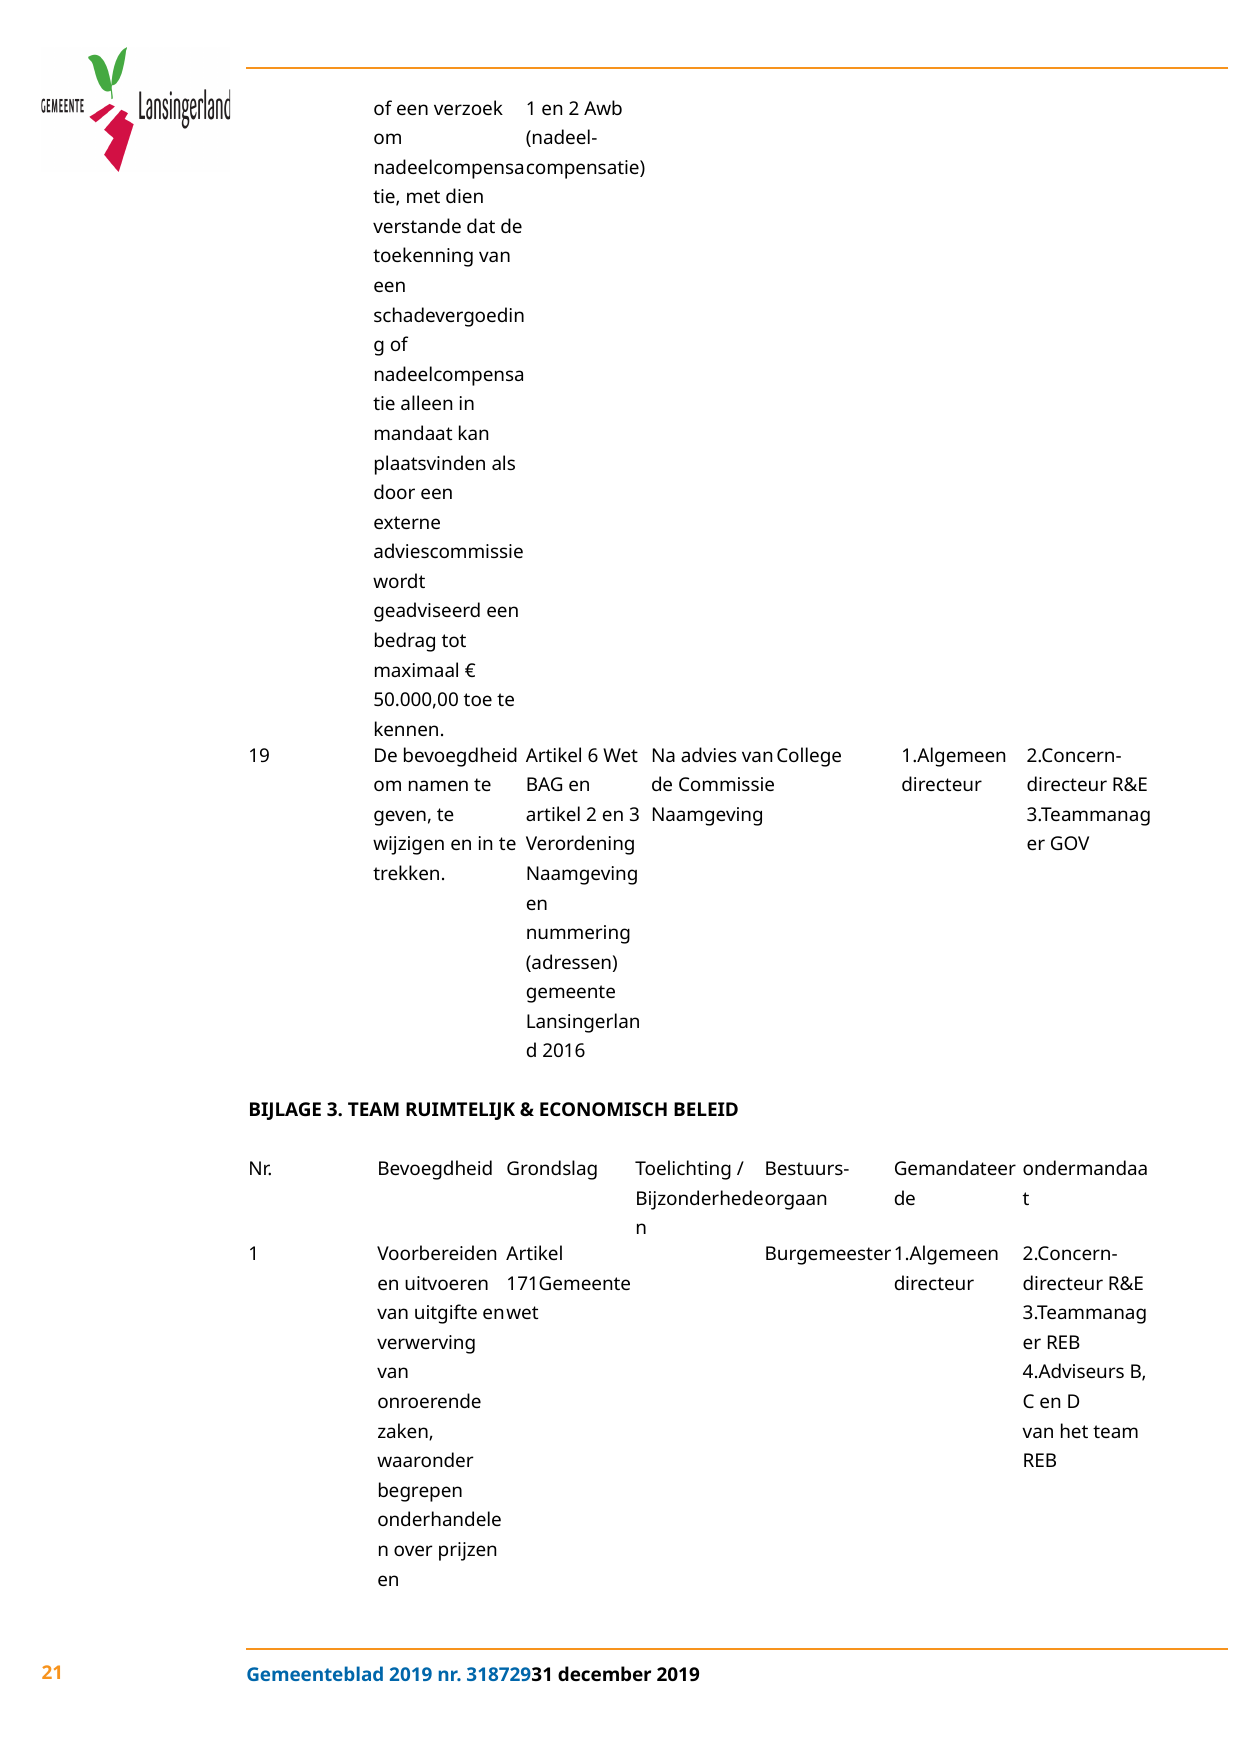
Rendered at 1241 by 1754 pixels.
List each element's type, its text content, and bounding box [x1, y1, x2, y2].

table_cell 1.Algemeen directeur [901, 742, 1026, 1063]
table_cell Na advies van de Commissie Naamgeving [651, 742, 776, 1063]
table_header ondermandaat [1023, 1155, 1152, 1240]
table_header Nr. [248, 1155, 377, 1240]
table_cell Voorbereiden en uitvoeren van uitgifte en verwerving van onroerende zaken, waaronder begrepen onderhandelen over prijzen en [377, 1240, 506, 1591]
table_cell [901, 95, 1026, 742]
table_cell Burgemeester [764, 1240, 893, 1591]
table_cell Artikel 6 Wet BAG en artikel 2 en 3 Verordening Naamgeving en nummering (adressen) gemeente Lansingerland 2016 [526, 742, 651, 1063]
table_cell 1 [248, 1240, 377, 1591]
table_cell [1026, 95, 1152, 742]
table_header Bestuurs-orgaan [764, 1155, 893, 1240]
table_header Bevoegdheid [377, 1155, 506, 1240]
table_cell Artikel 171Gemeentewet [506, 1240, 635, 1591]
table_cell 2.Concern-directeur R&E 3.Teammanager GOV [1026, 742, 1152, 1063]
table_cell 19 [248, 742, 373, 1063]
table_cell De bevoegdheid om namen te geven, te wijzigen en in te trekken. [373, 742, 526, 1063]
table_cell 2.Concern-directeur R&E 3.Teammanager REB 4.Adviseurs B, C en D van het team REB [1023, 1240, 1152, 1591]
table_header Toelichting / Bijzonderheden [635, 1155, 764, 1240]
table_cell 1.Algemeen directeur [894, 1240, 1022, 1591]
table_cell [776, 95, 901, 742]
table_header Grondslag [506, 1155, 635, 1240]
table_cell College [776, 742, 901, 1063]
table_cell 1 en 2 Awb (nadeel-compensatie) [526, 95, 651, 742]
table_header Gemandateerde [894, 1155, 1022, 1240]
table_cell [651, 95, 776, 742]
text BIJLAGE 3. TEAM RUIMTELIJK & ECONOMISCH BELEID [248, 1096, 1152, 1122]
table_cell of een verzoek om nadeelcompensatie, met dien verstande dat de toekenning van een schadevergoeding of nadeelcompensatie alleen in mandaat kan plaatsvinden als door een externe adviescommissie wordt geadviseerd een bedrag tot maximaal € 50.000,00 toe te kennen. [373, 95, 526, 742]
picture [41, 47, 231, 172]
table_cell [635, 1240, 764, 1591]
table_cell [248, 95, 373, 742]
